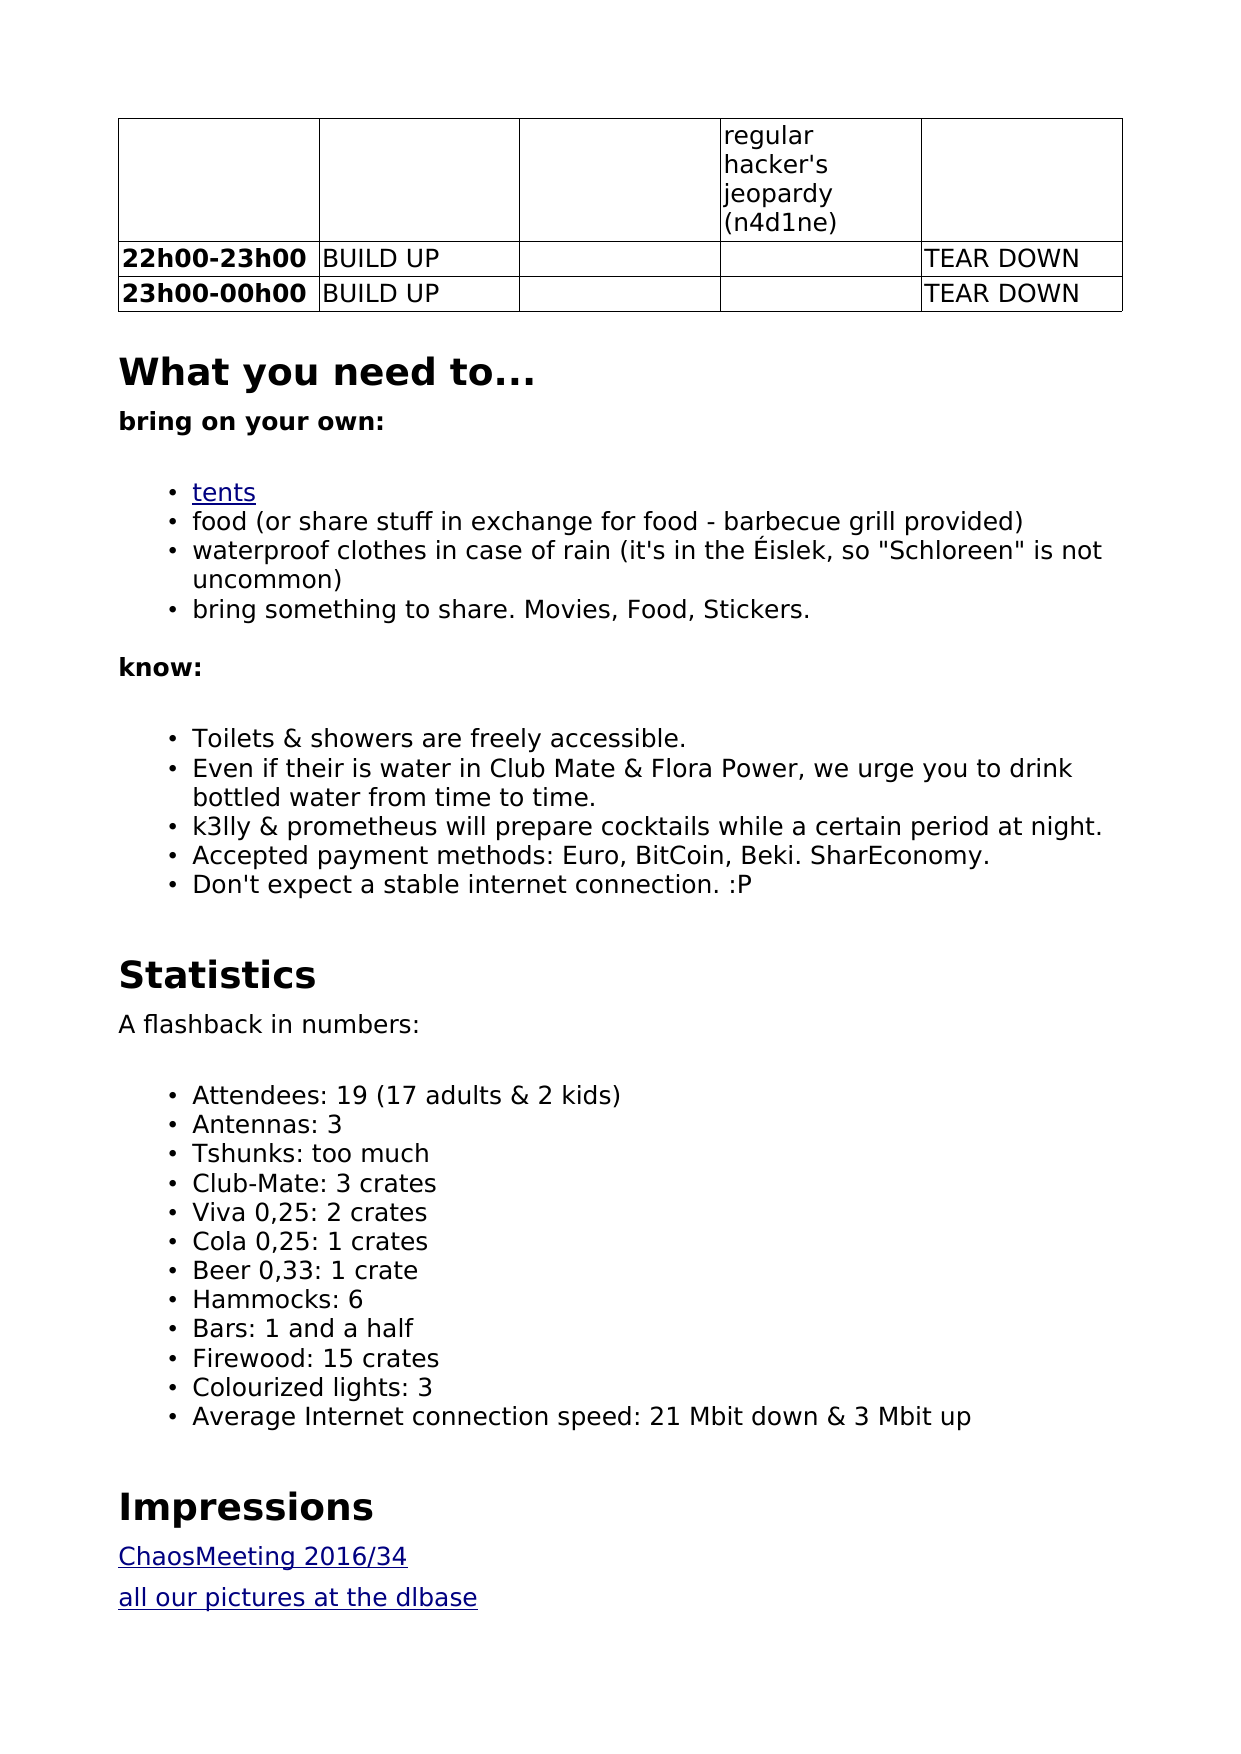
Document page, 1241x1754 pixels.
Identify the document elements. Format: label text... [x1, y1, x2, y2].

text know: [118, 653, 1122, 683]
list Club-Mate: 3 crates [177, 1169, 1122, 1198]
table_cell [721, 242, 921, 276]
list Antennas: 3 [177, 1111, 1122, 1140]
table_cell 22h00-23h00 [119, 242, 319, 276]
list Cola 0,25: 1 crates [177, 1227, 1122, 1256]
list Average Internet connection speed: 21 Mbit down & 3 Mbit up [177, 1402, 1122, 1431]
table_cell [520, 277, 720, 311]
list Attendees: 19 (17 adults & 2 kids) [177, 1081, 1122, 1111]
list waterproof clothes in case of rain (it's in the Éislek, so "Schloreen" is not uncommon) [177, 536, 1122, 595]
text A flashback in numbers: [118, 1010, 1122, 1039]
list Don't expect a stable internet connection. :P [177, 870, 1122, 899]
subtitle Impressions [118, 1486, 1122, 1529]
table_cell BUILD UP [320, 277, 519, 311]
list food (or share stuff in exchange for food - barbecue grill provided) [177, 507, 1122, 536]
table_cell BUILD UP [320, 242, 519, 276]
table_cell [922, 119, 1122, 241]
subtitle What you need to... [118, 351, 1122, 394]
list k3lly & prometheus will prepare cocktails while a certain period at night. [177, 812, 1122, 841]
list Bars: 1 and a half [177, 1315, 1122, 1344]
list bring something to share. Movies, Food, Stickers. [177, 595, 1122, 624]
list Hammocks: 6 [177, 1286, 1122, 1315]
list Tshunks: too much [177, 1140, 1122, 1169]
list Accepted payment methods: Euro, BitCoin, Beki. SharEconomy. [177, 841, 1122, 870]
table_cell [721, 277, 921, 311]
text all our pictures at the dlbase [118, 1584, 1122, 1613]
list Even if their is water in Club Mate & Flora Power, we urge you to drink bottled water from time to time. [177, 754, 1122, 812]
table_cell [520, 119, 720, 241]
list Colourized lights: 3 [177, 1373, 1122, 1402]
table_cell [119, 119, 319, 241]
table_cell regular hacker's jeopardy (n4d1ne) [721, 119, 921, 241]
table_cell 23h00-00h00 [119, 277, 319, 311]
text bring on your own: [118, 407, 1122, 436]
subtitle Statistics [118, 954, 1122, 998]
list Viva 0,25: 2 crates [177, 1198, 1122, 1227]
table_cell TEAR DOWN [922, 277, 1122, 311]
list tents [177, 478, 1122, 507]
table_cell [320, 119, 519, 241]
list Beer 0,33: 1 crate [177, 1256, 1122, 1286]
text ChaosMeeting 2016/34 [118, 1542, 1122, 1571]
list Firewood: 15 crates [177, 1344, 1122, 1373]
table_cell [520, 242, 720, 276]
list Toilets & showers are freely accessible. [177, 724, 1122, 754]
table_cell TEAR DOWN [922, 242, 1122, 276]
